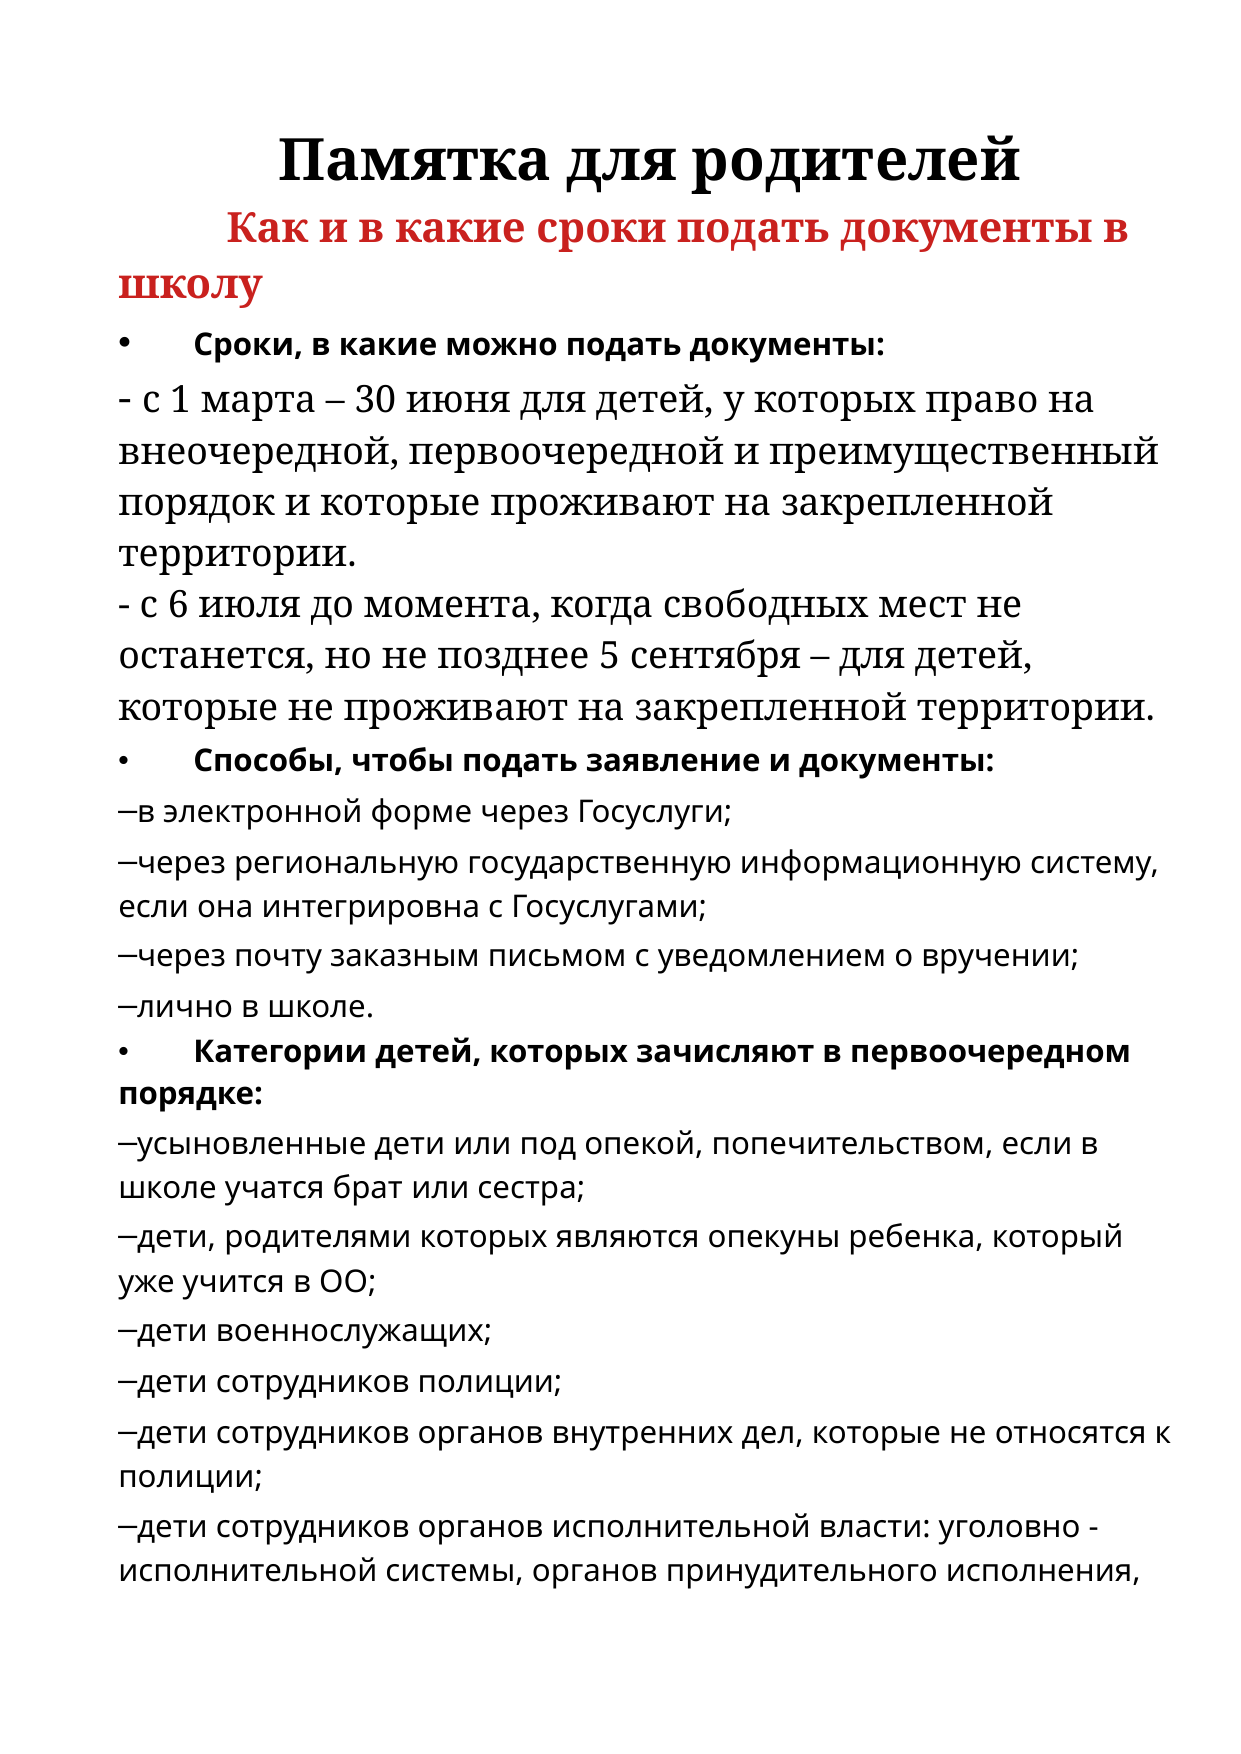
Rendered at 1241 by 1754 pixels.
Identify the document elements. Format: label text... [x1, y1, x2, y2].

list Сроки, в какие можно подать документы: - с 1 марта – 30 июня для детей, у которых право на внеочередной, первоочередной и преимущественный порядок и которые проживают на закрепленной территории. - с 6 июля до момента, когда свободных мест не останется, но не позднее 5 сентября – для детей, которые не проживают на закрепленной территории. [118, 311, 1181, 731]
text Как и в какие сроки подать документы в школу [118, 198, 1181, 311]
list Категории детей, которых зачисляют в первоочередном порядке: –усыновленные дети или под опекой, попечительством, если в школе учатся брат или сестра; –дети, родителями которых являются опекуны ребенка, который уже учится в ОО; –дети военнослужащих; –дети сотрудников полиции; –дети сотрудников органов внутренних дел, которые не относятся к полиции; –дети сотрудников органов исполнительной власти: уголовно - исполнительной системы, органов принудительного исполнения, [118, 1029, 1181, 1591]
text Памятка для родителей [118, 118, 1181, 198]
list Способы, чтобы подать заявление и документы: –в электронной форме через Госуслуги; –через региональную государственную информационную систему, если она интегрировна с Госуслугами; –через почту заказным письмом с уведомлением о вручении; –лично в школе. [118, 731, 1181, 1029]
